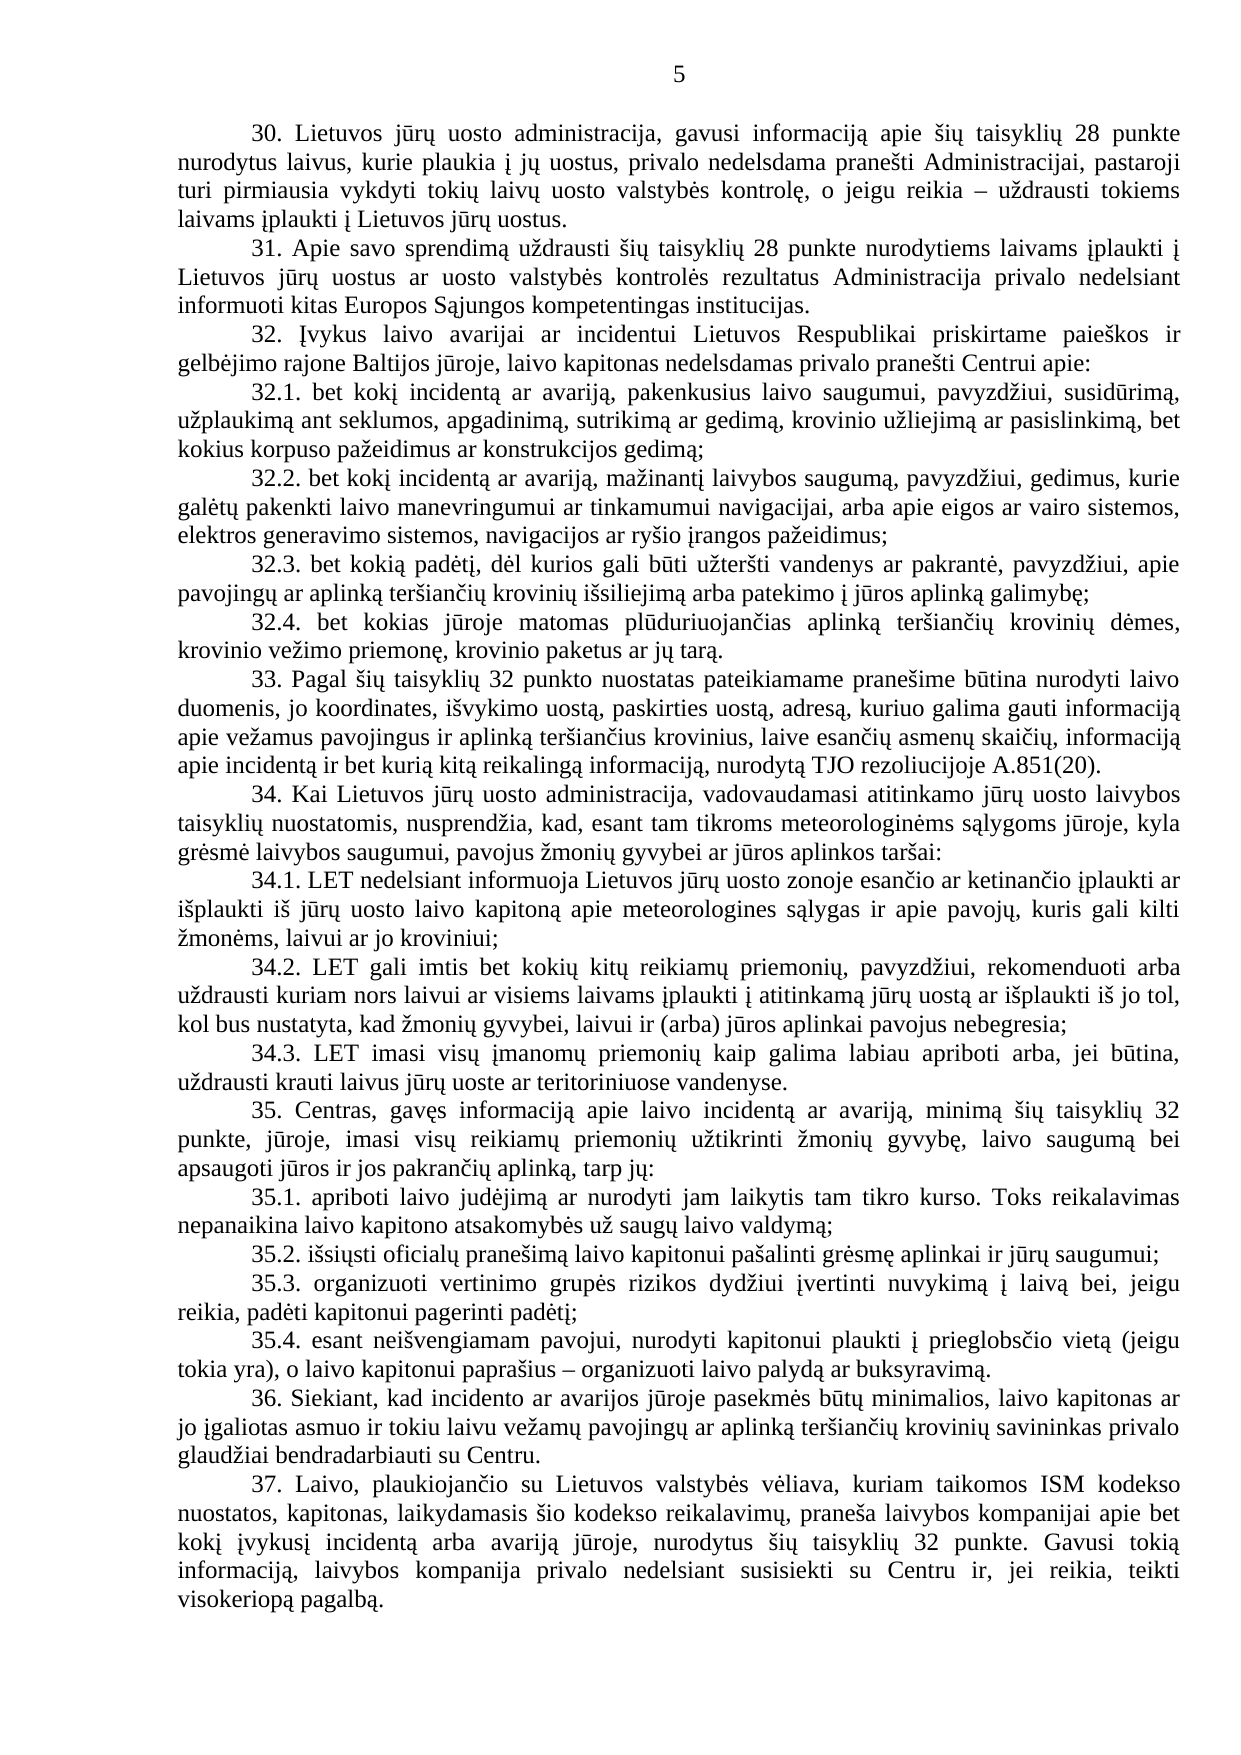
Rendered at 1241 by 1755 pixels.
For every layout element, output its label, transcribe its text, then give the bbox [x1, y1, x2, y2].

text 31. Apie savo sprendimą uždrausti šių taisyklių 28 punkte nurodytiems laivams įplaukti į Lietuvos jūrų uostus ar uosto valstybės kontrolės rezultatus Administracija privalo nedelsiant informuoti kitas Europos Sąjungos kompetentingas institucijas. [177, 233, 1181, 319]
text 32.1. bet kokį incidentą ar avariją, pakenkusius laivo saugumui, pavyzdžiui, susidūrimą, užplaukimą ant seklumos, apgadinimą, sutrikimą ar gedimą, krovinio užliejimą ar pasislinkimą, bet kokius korpuso pažeidimus ar konstrukcijos gedimą; [177, 377, 1181, 463]
text 35.3. organizuoti vertinimo grupės rizikos dydžiui įvertinti nuvykimą į laivą bei, jeigu reikia, padėti kapitonui pagerinti padėtį; [177, 1268, 1181, 1326]
text 35.4. esant neišvengiamam pavojui, nurodyti kapitonui plaukti į prieglobsčio vietą (jeigu tokia yra), o laivo kapitonui paprašius – organizuoti laivo palydą ar buksyravimą. [177, 1326, 1181, 1383]
text 34.3. LET imasi visų įmanomų priemonių kaip galima labiau apriboti arba, jei būtina, uždrausti krauti laivus jūrų uoste ar teritoriniuose vandenyse. [177, 1038, 1181, 1096]
text 37. Laivo, plaukiojančio su Lietuvos valstybės vėliava, kuriam taikomos ISM kodekso nuostatos, kapitonas, laikydamasis šio kodekso reikalavimų, praneša laivybos kompanijai apie bet kokį įvykusį incidentą arba avariją jūroje, nurodytus šių taisyklių 32 punkte. Gavusi tokią informaciją, laivybos kompanija privalo nedelsiant susisiekti su Centru ir, jei reikia, teikti visokeriopą pagalbą. [177, 1469, 1181, 1613]
text 34.2. LET gali imtis bet kokių kitų reikiamų priemonių, pavyzdžiui, rekomenduoti arba uždrausti kuriam nors laivui ar visiems laivams įplaukti į atitinkamą jūrų uostą ar išplaukti iš jo tol, kol bus nustatyta, kad žmonių gyvybei, laivui ir (arba) jūros aplinkai pavojus nebegresia; [177, 952, 1181, 1038]
text 32. Įvykus laivo avarijai ar incidentui Lietuvos Respublikai priskirtame paieškos ir gelbėjimo rajone Baltijos jūroje, laivo kapitonas nedelsdamas privalo pranešti Centrui apie: [177, 319, 1181, 377]
text 32.2. bet kokį incidentą ar avariją, mažinantį laivybos saugumą, pavyzdžiui, gedimus, kurie galėtų pakenkti laivo manevringumui ar tinkamumui navigacijai, arba apie eigos ar vairo sistemos, elektros generavimo sistemos, navigacijos ar ryšio įrangos pažeidimus; [177, 463, 1181, 549]
text 33. Pagal šių taisyklių 32 punkto nuostatas pateikiamame pranešime būtina nurodyti laivo duomenis, jo koordinates, išvykimo uostą, paskirties uostą, adresą, kuriuo galima gauti informaciją apie vežamus pavojingus ir aplinką teršiančius krovinius, laive esančių asmenų skaičių, informaciją apie incidentą ir bet kurią kitą reikalingą informaciją, nurodytą TJO rezoliucijoje A.851(20). [177, 664, 1181, 779]
text 35.2. išsiųsti oficialų pranešimą laivo kapitonui pašalinti grėsmę aplinkai ir jūrų saugumui; [177, 1239, 1181, 1268]
text 35.1. apriboti laivo judėjimą ar nurodyti jam laikytis tam tikro kurso. Toks reikalavimas nepanaikina laivo kapitono atsakomybės už saugų laivo valdymą; [177, 1182, 1181, 1239]
text 32.3. bet kokią padėtį, dėl kurios gali būti užteršti vandenys ar pakrantė, pavyzdžiui, apie pavojingų ar aplinką teršiančių krovinių išsiliejimą arba patekimo į jūros aplinką galimybę; [177, 549, 1181, 607]
text 35. Centras, gavęs informaciją apie laivo incidentą ar avariją, minimą šių taisyklių 32 punkte, jūroje, imasi visų reikiamų priemonių užtikrinti žmonių gyvybę, laivo saugumą bei apsaugoti jūros ir jos pakrančių aplinką, tarp jų: [177, 1096, 1181, 1182]
text 30. Lietuvos jūrų uosto administracija, gavusi informaciją apie šių taisyklių 28 punkte nurodytus laivus, kurie plaukia į jų uostus, privalo nedelsdama pranešti Administracijai, pastaroji turi pirmiausia vykdyti tokių laivų uosto valstybės kontrolę, o jeigu reikia – uždrausti tokiems laivams įplaukti į Lietuvos jūrų uostus. [177, 118, 1181, 233]
text 34. Kai Lietuvos jūrų uosto administracija, vadovaudamasi atitinkamo jūrų uosto laivybos taisyklių nuostatomis, nusprendžia, kad, esant tam tikroms meteorologinėms sąlygoms jūroje, kyla grėsmė laivybos saugumui, pavojus žmonių gyvybei ar jūros aplinkos taršai: [177, 779, 1181, 866]
text 32.4. bet kokias jūroje matomas plūduriuojančias aplinką teršiančių krovinių dėmes, krovinio vežimo priemonę, krovinio paketus ar jų tarą. [177, 607, 1181, 664]
text 34.1. LET nedelsiant informuoja Lietuvos jūrų uosto zonoje esančio ar ketinančio įplaukti ar išplaukti iš jūrų uosto laivo kapitoną apie meteorologines sąlygas ir apie pavojų, kuris gali kilti žmonėms, laivui ar jo kroviniui; [177, 866, 1181, 952]
text 36. Siekiant, kad incidento ar avarijos jūroje pasekmės būtų minimalios, laivo kapitonas ar jo įgaliotas asmuo ir tokiu laivu vežamų pavojingų ar aplinką teršiančių krovinių savininkas privalo glaudžiai bendradarbiauti su Centru. [177, 1383, 1181, 1469]
